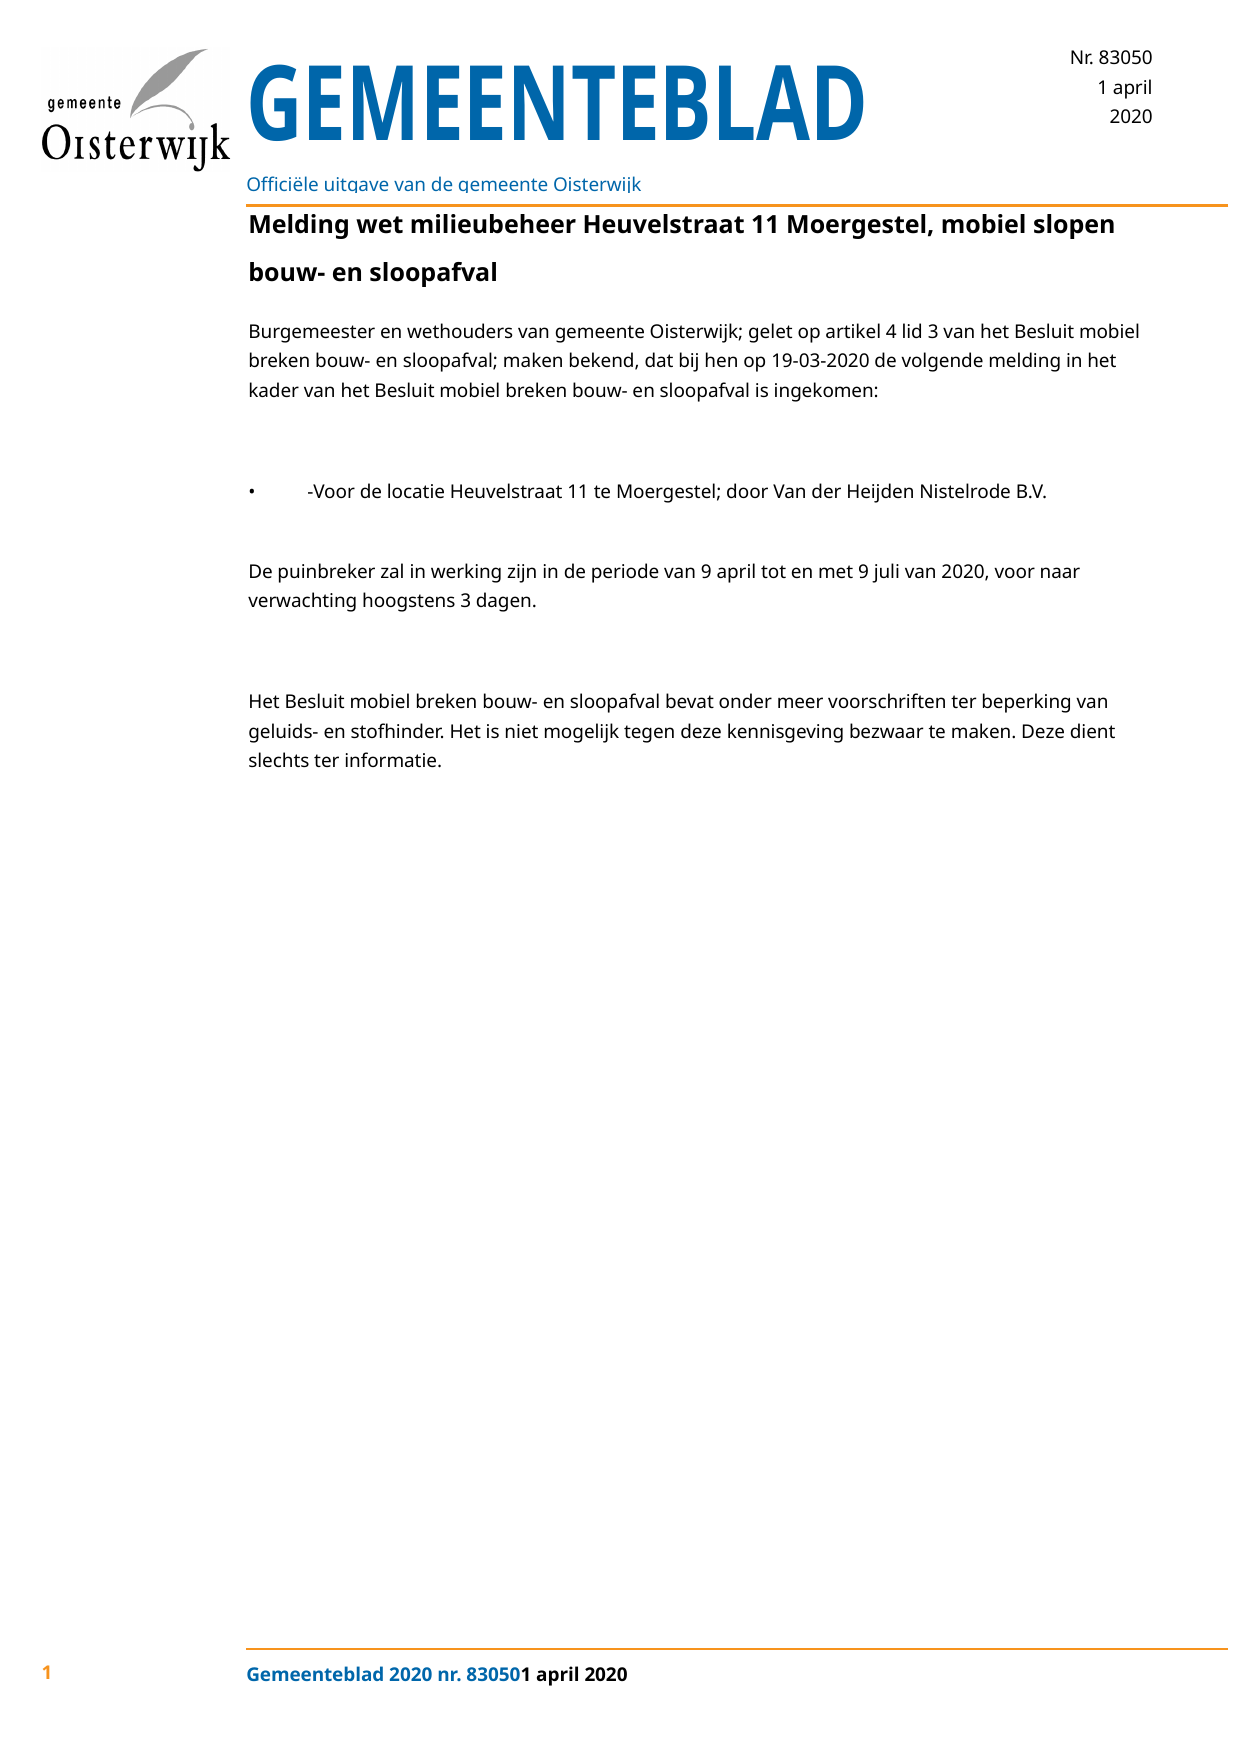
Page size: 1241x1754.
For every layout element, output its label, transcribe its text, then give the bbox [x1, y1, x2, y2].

list -Voor de locatie Heuvelstraat 11 te Moergestel; door Van der Heijden Nistelrode B.V. [248, 478, 1152, 504]
text Het Besluit mobiel breken bouw- en sloopafval bevat onder meer voorschriften ter beperking van geluids- en stofhinder. Het is niet mogelijk tegen deze kennisgeving bezwaar te maken. Deze dient slechts ter informatie. [248, 688, 1152, 773]
picture [41, 47, 231, 172]
text Burgemeester en wethouders van gemeente Oisterwijk; gelet op artikel 4 lid 3 van het Besluit mobiel breken bouw- en sloopafval; maken bekend, dat bij hen op 19-03-2020 de volgende melding in het kader van het Besluit mobiel breken bouw- en sloopafval is ingekomen: [248, 318, 1152, 403]
text Melding wet milieubeheer Heuvelstraat 11 Moergestel, mobiel slopen bouw- en sloopafval [248, 207, 1152, 288]
text De puinbreker zal in werking zijn in de periode van 9 april tot en met 9 juli van 2020, voor naar verwachting hoogstens 3 dagen. [248, 558, 1152, 613]
